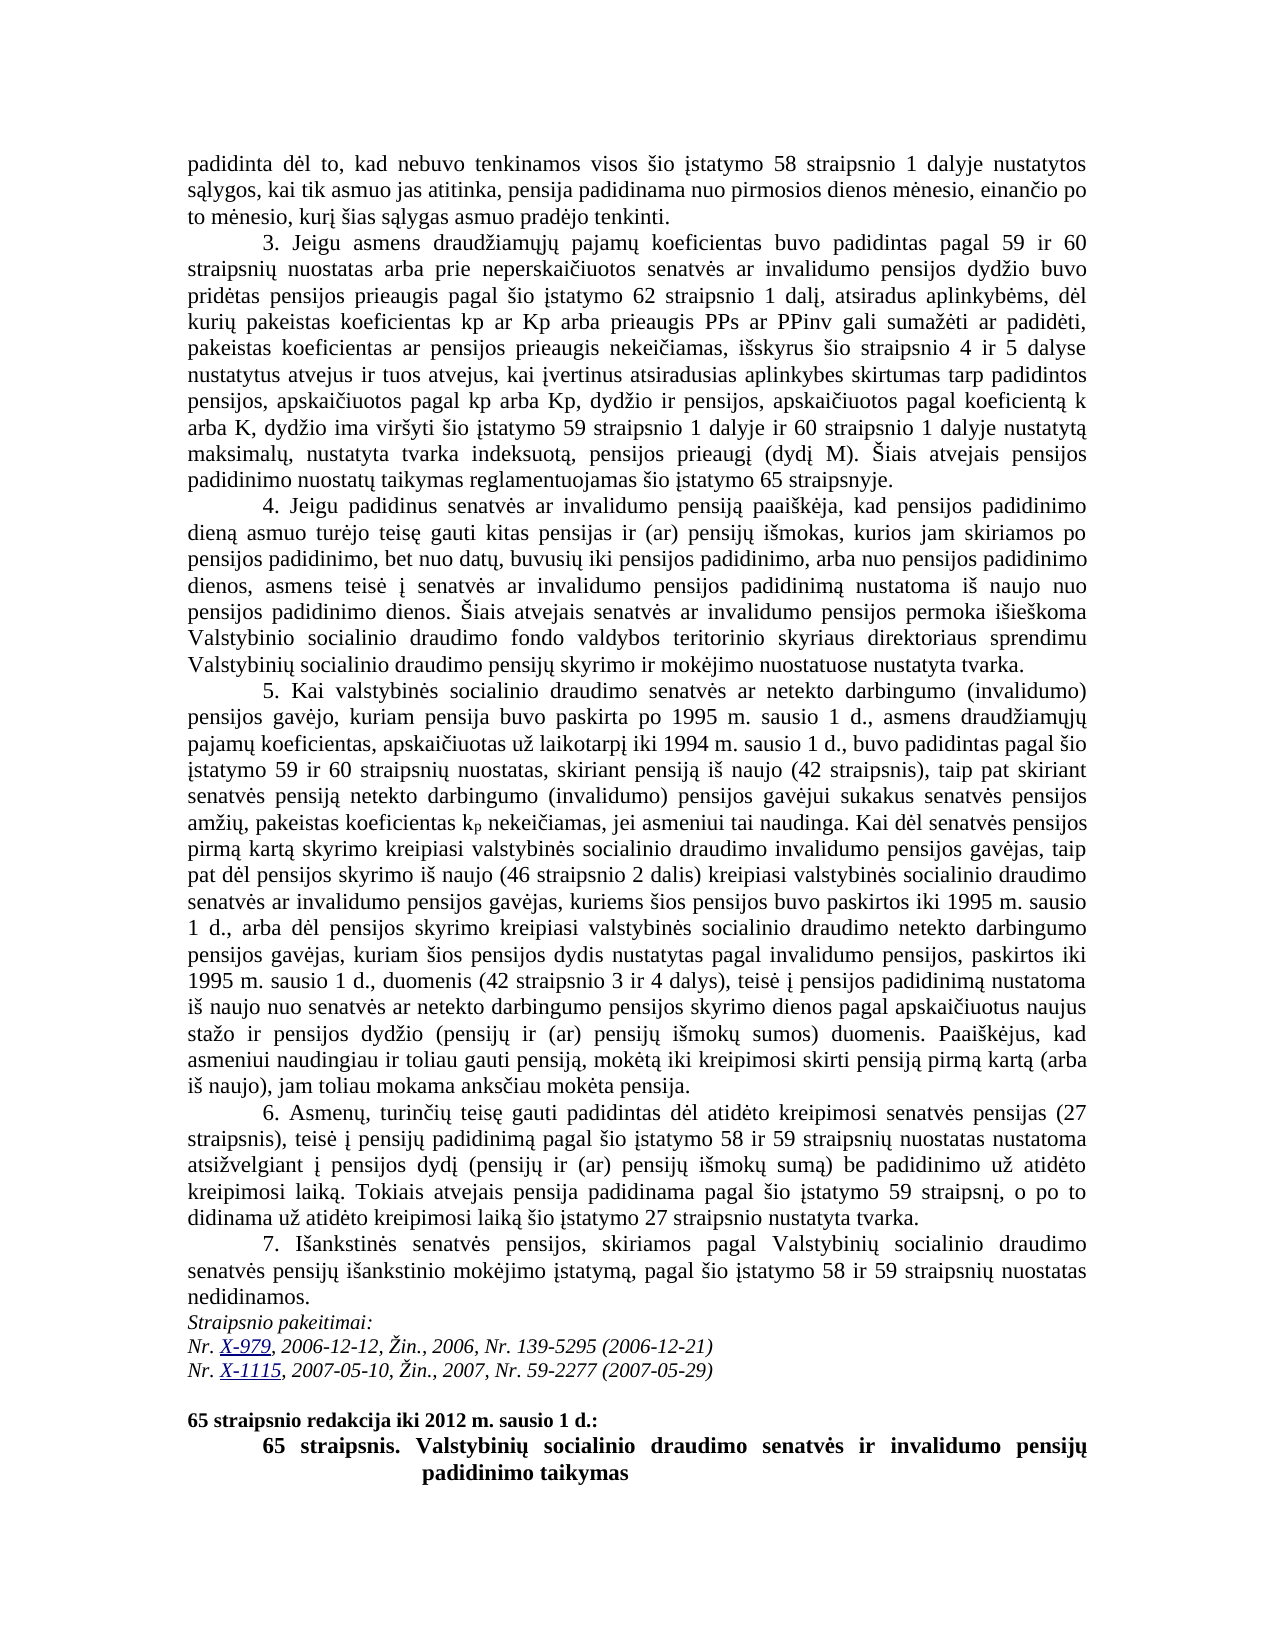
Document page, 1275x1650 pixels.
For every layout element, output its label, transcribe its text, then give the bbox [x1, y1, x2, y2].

text 6. Asmenų, turinčių teisę gauti padidintas dėl atidėto kreipimosi senatvės pensijas (27 straipsnis), teisė į pensijų padidinimą pagal šio įstatymo 58 ir 59 straipsnių nuostatas nustatoma atsižvelgiant į pensijos dydį (pensijų ir (ar) pensijų išmokų sumą) be padidinimo už atidėto kreipimosi laiką. Tokiais atvejais pensija padidinama pagal šio įstatymo 59 straipsnį, o po to didinama už atidėto kreipimosi laiką šio įstatymo 27 straipsnio nustatyta tvarka. [187, 1099, 1088, 1231]
text 65 straipsnio redakcija iki 2012 m. sausio 1 d.: [187, 1408, 1088, 1432]
text 65 straipsnis. Valstybinių socialinio draudimo senatvės ir invalidumo pensijų padidinimo taikymas [262, 1432, 1088, 1485]
text 3. Jeigu asmens draudžiamųjų pajamų koeficientas buvo padidintas pagal 59 ir 60 straipsnių nuostatas arba prie neperskaičiuotos senatvės ar invalidumo pensijos dydžio buvo pridėtas pensijos prieaugis pagal šio įstatymo 62 straipsnio 1 dalį, atsiradus aplinkybėms, dėl kurių pakeistas koeficientas kp ar Kp arba prieaugis PPs ar PPinv gali sumažėti ar padidėti, pakeistas koeficientas ar pensijos prieaugis nekeičiamas, išskyrus šio straipsnio 4 ir 5 dalyse nustatytus atvejus ir tuos atvejus, kai įvertinus atsiradusias aplinkybes skirtumas tarp padidintos pensijos, apskaičiuotos pagal kp arba Kp, dydžio ir pensijos, apskaičiuotos pagal koeficientą k arba K, dydžio ima viršyti šio įstatymo 59 straipsnio 1 dalyje ir 60 straipsnio 1 dalyje nustatytą maksimalų, nustatyta tvarka indeksuotą, pensijos prieaugį (dydį M). Šiais atvejais pensijos padidinimo nuostatų taikymas reglamentuojamas šio įstatymo 65 straipsnyje. [187, 229, 1088, 493]
text padidinta dėl to, kad nebuvo tenkinamos visos šio įstatymo 58 straipsnio 1 dalyje nustatytos sąlygos, kai tik asmuo jas atitinka, pensija padidinama nuo pirmosios dienos mėnesio, einančio po to mėnesio, kurį šias sąlygas asmuo pradėjo tenkinti. [187, 150, 1088, 229]
text 7. Išankstinės senatvės pensijos, skiriamos pagal Valstybinių socialinio draudimo senatvės pensijų išankstinio mokėjimo įstatymą, pagal šio įstatymo 58 ir 59 straipsnių nuostatas nedidinamos. [187, 1231, 1088, 1309]
text Nr. X-979, 2006-12-12, Žin., 2006, Nr. 139-5295 (2006-12-21) [187, 1334, 1088, 1358]
text Straipsnio pakeitimai: [187, 1309, 1088, 1334]
text 5. Kai valstybinės socialinio draudimo senatvės ar netekto darbingumo (invalidumo) pensijos gavėjo, kuriam pensija buvo paskirta po 1995 m. sausio 1 d., asmens draudžiamųjų pajamų koeficientas, apskaičiuotas už laikotarpį iki 1994 m. sausio 1 d., buvo padidintas pagal šio įstatymo 59 ir 60 straipsnių nuostatas, skiriant pensiją iš naujo (42 straipsnis), taip pat skiriant senatvės pensiją netekto darbingumo (invalidumo) pensijos gavėjui sukakus senatvės pensijos amžių, pakeistas koeficientas kp nekeičiamas, jei asmeniui tai naudinga. Kai dėl senatvės pensijos pirmą kartą skyrimo kreipiasi valstybinės socialinio draudimo invalidumo pensijos gavėjas, taip pat dėl pensijos skyrimo iš naujo (46 straipsnio 2 dalis) kreipiasi valstybinės socialinio draudimo senatvės ar invalidumo pensijos gavėjas, kuriems šios pensijos buvo paskirtos iki 1995 m. sausio 1 d., arba dėl pensijos skyrimo kreipiasi valstybinės socialinio draudimo netekto darbingumo pensijos gavėjas, kuriam šios pensijos dydis nustatytas pagal invalidumo pensijos, paskirtos iki 1995 m. sausio 1 d., duomenis (42 straipsnio 3 ir 4 dalys), teisė į pensijos padidinimą nustatoma iš naujo nuo senatvės ar netekto darbingumo pensijos skyrimo dienos pagal apskaičiuotus naujus stažo ir pensijos dydžio (pensijų ir (ar) pensijų išmokų sumos) duomenis. Paaiškėjus, kad asmeniui naudingiau ir toliau gauti pensiją, mokėtą iki kreipimosi skirti pensiją pirmą kartą (arba iš naujo), jam toliau mokama anksčiau mokėta pensija. [187, 677, 1088, 1099]
text 4. Jeigu padidinus senatvės ar invalidumo pensiją paaiškėja, kad pensijos padidinimo dieną asmuo turėjo teisę gauti kitas pensijas ir (ar) pensijų išmokas, kurios jam skiriamos po pensijos padidinimo, bet nuo datų, buvusių iki pensijos padidinimo, arba nuo pensijos padidinimo dienos, asmens teisė į senatvės ar invalidumo pensijos padidinimą nustatoma iš naujo nuo pensijos padidinimo dienos. Šiais atvejais senatvės ar invalidumo pensijos permoka išieškoma Valstybinio socialinio draudimo fondo valdybos teritorinio skyriaus direktoriaus sprendimu Valstybinių socialinio draudimo pensijų skyrimo ir mokėjimo nuostatuose nustatyta tvarka. [187, 493, 1088, 677]
text Nr. X-1115, 2007-05-10, Žin., 2007, Nr. 59-2277 (2007-05-29) [187, 1358, 1088, 1382]
